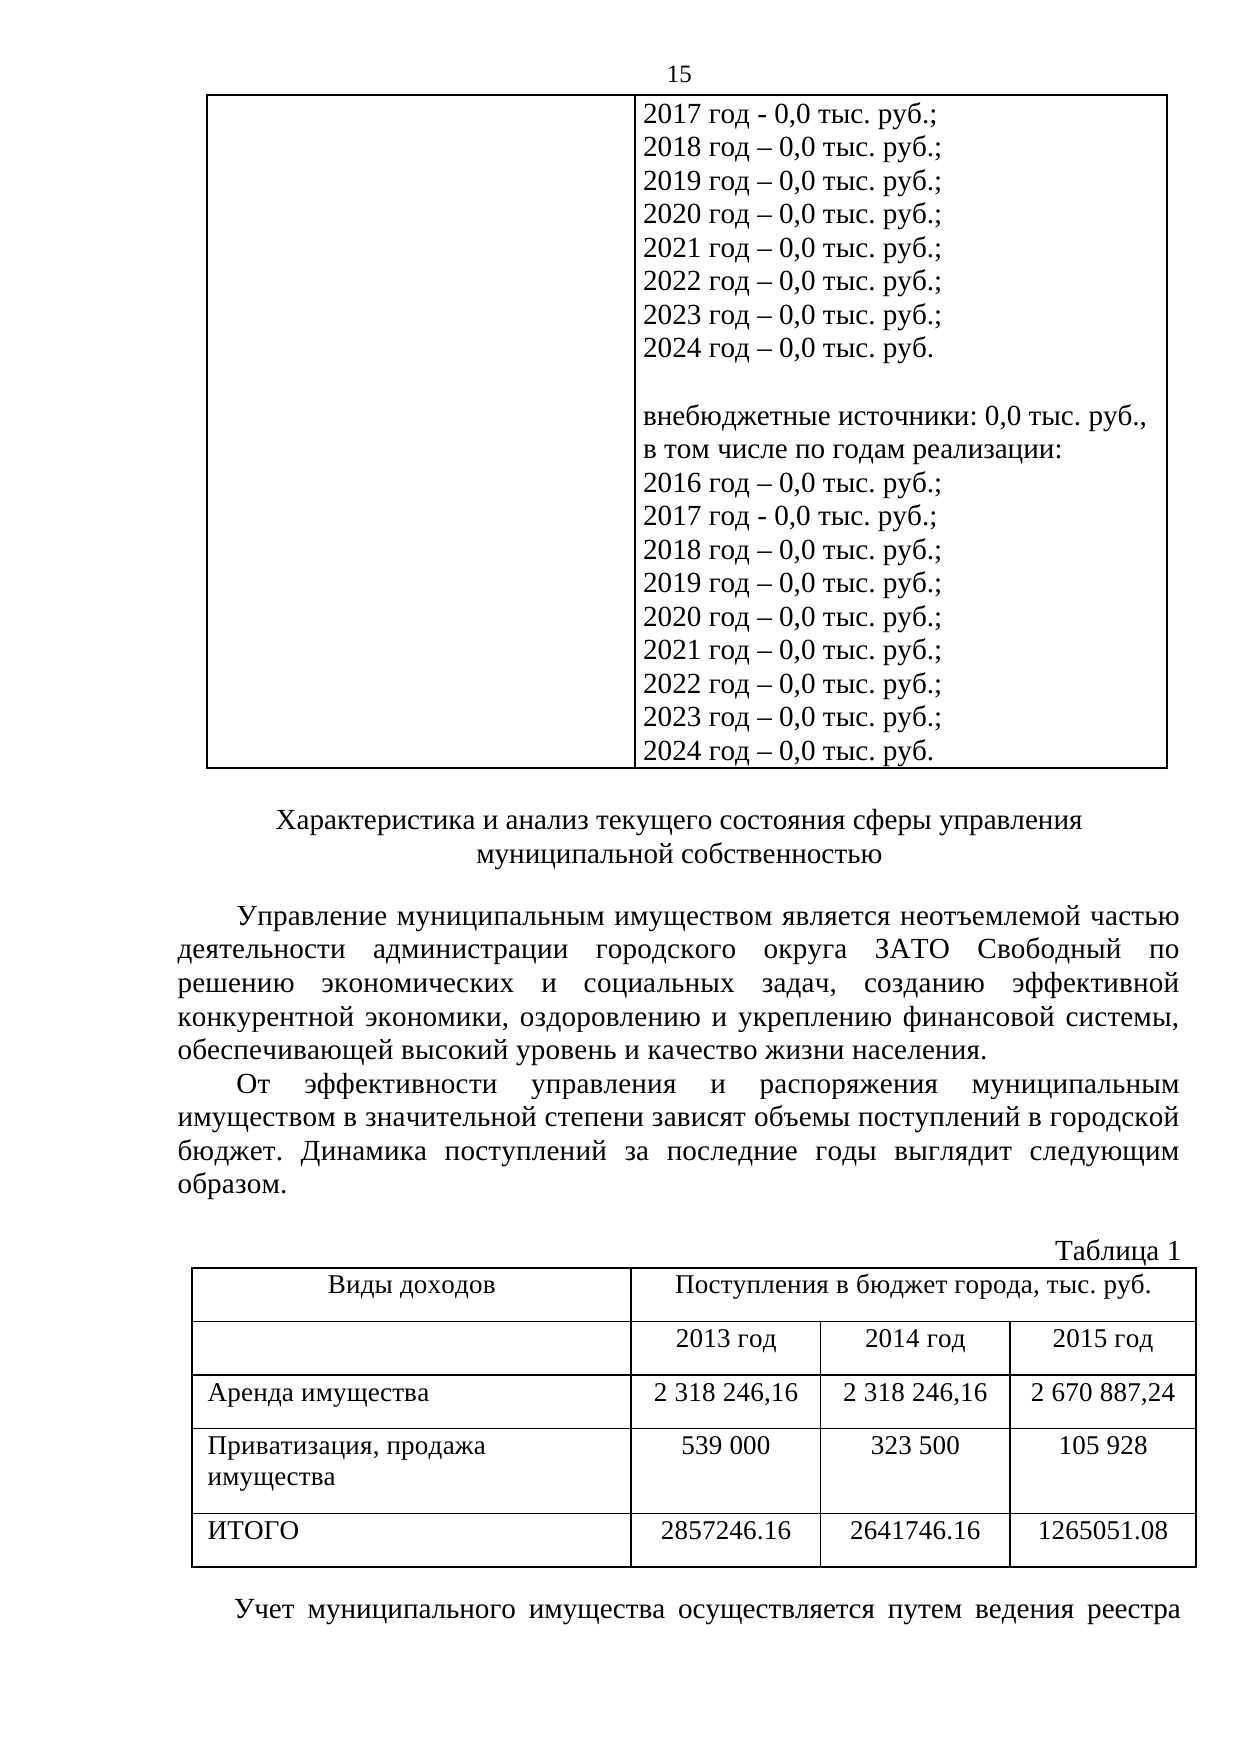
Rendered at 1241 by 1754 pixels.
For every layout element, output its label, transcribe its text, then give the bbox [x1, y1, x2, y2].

table_cell 2 670 887,24 [1011, 1376, 1195, 1428]
table_cell 2857246.16 [632, 1514, 820, 1566]
table_cell 105 928 [1011, 1429, 1195, 1512]
table_cell [193, 1322, 630, 1374]
text Учет муниципального имущества осуществляется путем ведения реестра [177, 1592, 1181, 1625]
text Характеристика и анализ текущего состояния сферы управления муниципальной собственностью [177, 802, 1181, 869]
table_header Поступления в бюджет города, тыс. руб. [632, 1269, 1195, 1321]
table_header Виды доходов [193, 1269, 630, 1321]
table_cell 2 318 246,16 [821, 1376, 1009, 1428]
table_cell 2013 год [632, 1322, 820, 1374]
text Управление муниципальным имуществом является неотъемлемой частью деятельности администрации городского округа ЗАТО Свободный по решению экономических и социальных задач, созданию эффективной конкурентной экономики, оздоровлению и укреплению финансовой системы, обеспечивающей высокий уровень и качество жизни населения. [177, 898, 1181, 1066]
text От эффективности управления и распоряжения муниципальным имуществом в значительной степени зависят объемы поступлений в городской бюджет. Динамика поступлений за последние годы выглядит следующим образом. [177, 1066, 1181, 1200]
table_cell 2017 год - 0,0 тыс. руб.; 2018 год – 0,0 тыс. руб.; 2019 год – 0,0 тыс. руб.; 2020 год – 0,0 тыс. руб.; 2021 год – 0,0 тыс. руб.; 2022 год – 0,0 тыс. руб.; 2023 год – 0,0 тыс. руб.; 2024 год – 0,0 тыс. руб. внебюджетные источники: 0,0 тыс. руб., в том числе по годам реализации: 2016 год – 0,0 тыс. руб.; 2017 год - 0,0 тыс. руб.; 2018 год – 0,0 тыс. руб.; 2019 год – 0,0 тыс. руб.; 2020 год – 0,0 тыс. руб.; 2021 год – 0,0 тыс. руб.; 2022 год – 0,0 тыс. руб.; 2023 год – 0,0 тыс. руб.; 2024 год – 0,0 тыс. руб. [636, 96, 1166, 767]
table_cell [208, 96, 634, 767]
table_cell 323 500 [821, 1429, 1009, 1512]
table_cell Аренда имущества [193, 1376, 630, 1428]
text Таблица 1 [236, 1233, 1181, 1267]
table_cell Приватизация, продажа имущества [193, 1429, 630, 1512]
table_cell 2641746.16 [821, 1514, 1009, 1566]
table_cell 2014 год [821, 1322, 1009, 1374]
table_cell 2 318 246,16 [632, 1376, 820, 1428]
table_cell ИТОГО [193, 1514, 630, 1566]
table_cell 539 000 [632, 1429, 820, 1512]
table_cell 2015 год [1011, 1322, 1195, 1374]
table_cell 1265051.08 [1011, 1514, 1195, 1566]
